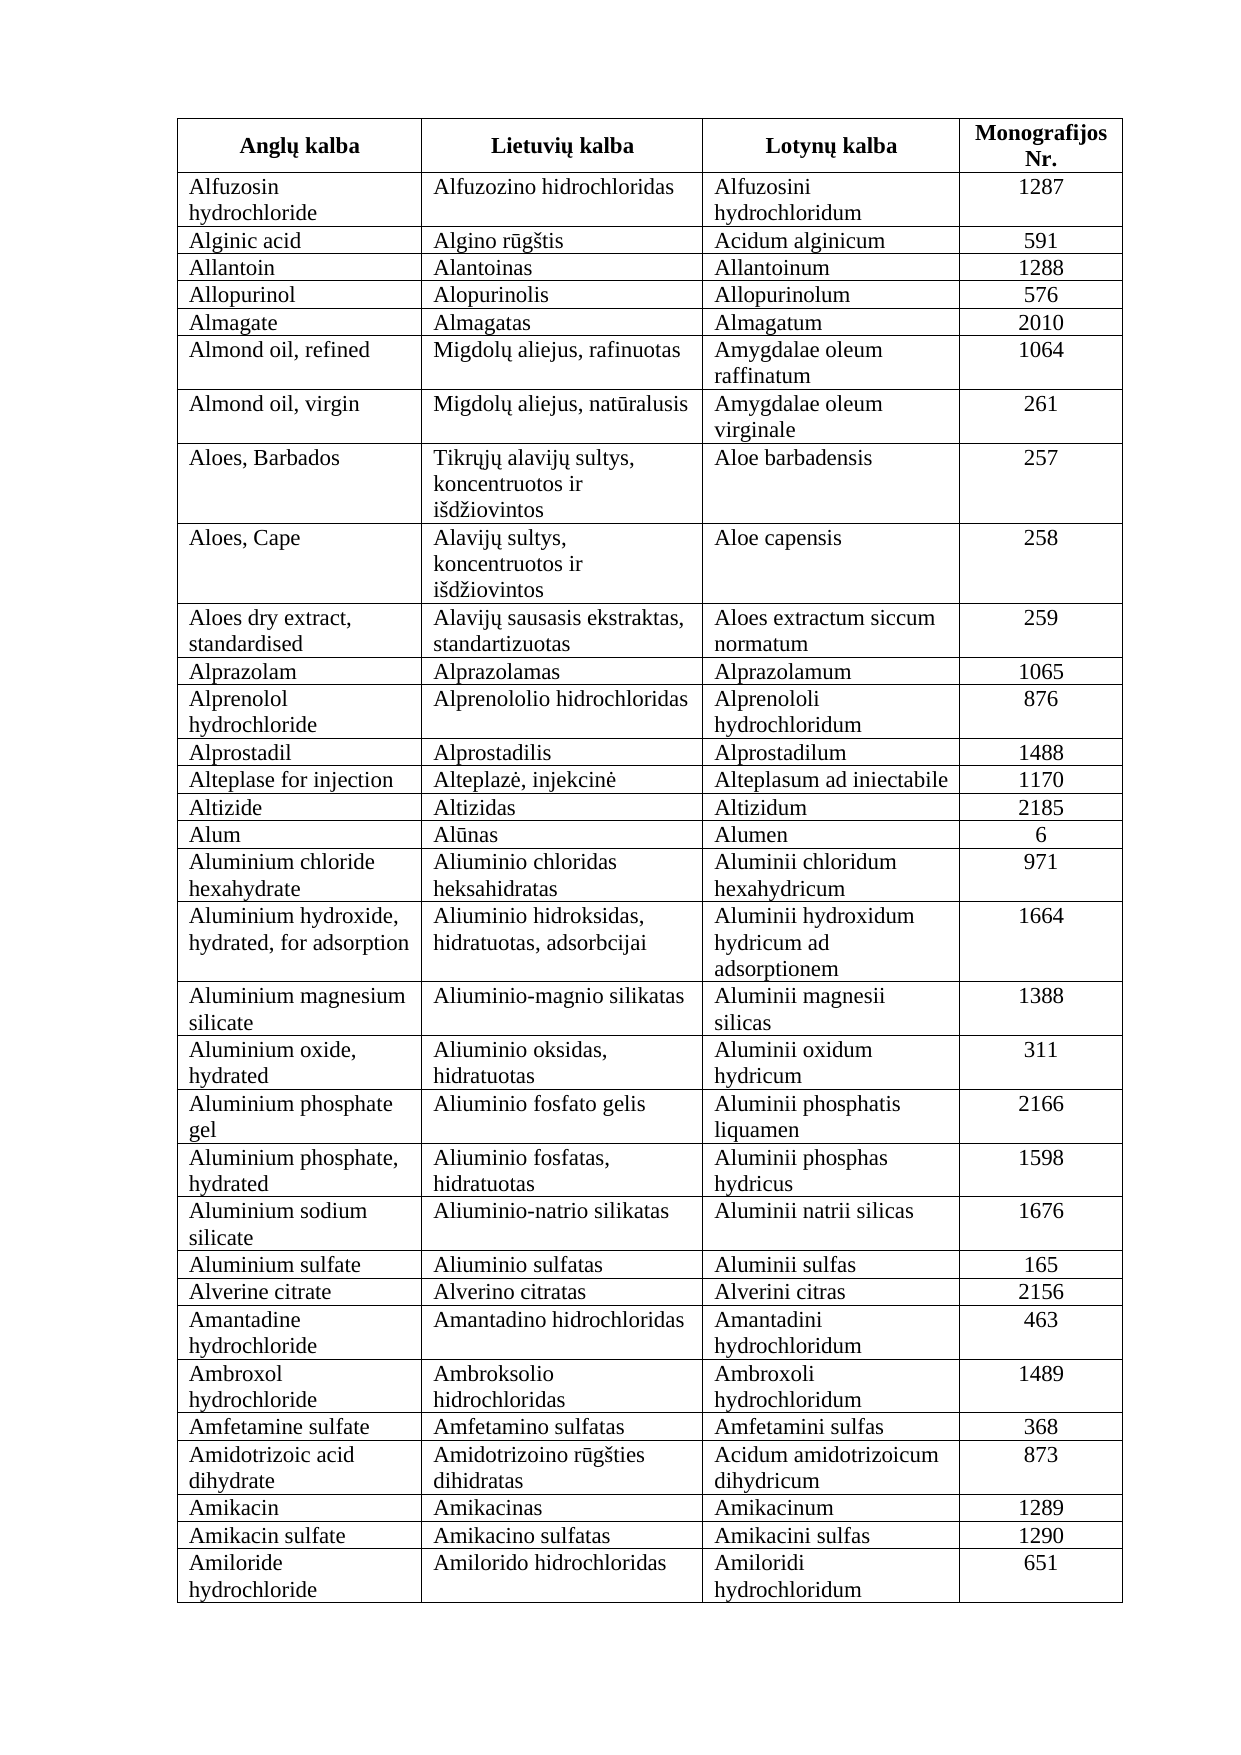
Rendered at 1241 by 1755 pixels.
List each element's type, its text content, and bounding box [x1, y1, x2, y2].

table_header Lietuvių kalba [422, 119, 702, 172]
table_cell Alteplazė, injekcinė [422, 766, 702, 793]
table_cell Amiloride hydrochloride [178, 1549, 421, 1602]
table_cell Aloe capensis [703, 524, 959, 603]
table_cell 261 [960, 390, 1122, 443]
table_cell Aliuminio sulfatas [422, 1251, 702, 1277]
table_cell Alprostadil [178, 739, 421, 765]
table_cell Amikacin sulfate [178, 1522, 421, 1548]
table_cell Alteplase for injection [178, 766, 421, 793]
table_cell Amikacinum [703, 1495, 959, 1521]
table_cell Ambroxol hydrochloride [178, 1360, 421, 1412]
table_cell Amikacini sulfas [703, 1522, 959, 1548]
table_cell Alprenololi hydrochloridum [703, 685, 959, 738]
table_cell Alfuzozino hidrochloridas [422, 173, 702, 226]
table_header Lotynų kalba [703, 119, 959, 172]
table_cell Amikacin [178, 1495, 421, 1521]
table_cell Allopurinolum [703, 281, 959, 308]
table_cell 311 [960, 1036, 1122, 1089]
table_cell Amygdalae oleum virginale [703, 390, 959, 443]
table_cell Allopurinol [178, 281, 421, 308]
table_cell Alverini citras [703, 1279, 959, 1305]
table_cell 1664 [960, 902, 1122, 981]
table_cell Aliuminio-natrio silikatas [422, 1197, 702, 1250]
table_cell Ambroxoli hydrochloridum [703, 1360, 959, 1412]
table_cell Altizide [178, 794, 421, 820]
table_cell Aloes extractum siccum normatum [703, 604, 959, 657]
table_cell Aluminii phosphas hydricus [703, 1144, 959, 1196]
table_cell Allantoinum [703, 254, 959, 280]
table_header Monografijos Nr. [960, 119, 1122, 172]
table_cell Amygdalae oleum raffinatum [703, 336, 959, 389]
table_cell Aluminium oxide, hydrated [178, 1036, 421, 1089]
table_cell Alprostadilis [422, 739, 702, 765]
table_cell 368 [960, 1413, 1122, 1440]
table_cell Altizidas [422, 794, 702, 820]
table_cell Alginic acid [178, 227, 421, 253]
table_cell Amilorido hidrochloridas [422, 1549, 702, 1602]
table_cell Amikacinas [422, 1495, 702, 1521]
table_cell 1488 [960, 739, 1122, 765]
table_cell Aliuminio oksidas, hidratuotas [422, 1036, 702, 1089]
table_cell 257 [960, 444, 1122, 523]
table_cell Aloes dry extract, standardised [178, 604, 421, 657]
table_cell Amfetamini sulfas [703, 1413, 959, 1440]
table_cell Migdolų aliejus, natūralusis [422, 390, 702, 443]
table_cell Tikrųjų alavijų sultys, koncentruotos ir išdžiovintos [422, 444, 702, 523]
table_cell Alfuzosin hydrochloride [178, 173, 421, 226]
table_cell Aloes, Barbados [178, 444, 421, 523]
table_cell Aluminium magnesium silicate [178, 982, 421, 1035]
table_cell Amfetamino sulfatas [422, 1413, 702, 1440]
table_cell Aluminii chloridum hexahydricum [703, 849, 959, 901]
table_cell Aloes, Cape [178, 524, 421, 603]
table_cell Alprazolamum [703, 658, 959, 684]
table_cell 2185 [960, 794, 1122, 820]
table_cell Amantadini hydrochloridum [703, 1306, 959, 1358]
table_cell 1489 [960, 1360, 1122, 1412]
table_cell Aluminium sodium silicate [178, 1197, 421, 1250]
table_cell Aluminium sulfate [178, 1251, 421, 1277]
table_header Anglų kalba [178, 119, 421, 172]
table_cell 2156 [960, 1279, 1122, 1305]
table_cell Aluminii natrii silicas [703, 1197, 959, 1250]
table_cell 2166 [960, 1090, 1122, 1142]
table_cell Almagatum [703, 309, 959, 335]
table_cell Alprenolol hydrochloride [178, 685, 421, 738]
table_cell Aliuminio hidroksidas, hidratuotas, adsorbcijai [422, 902, 702, 981]
table_cell Amikacino sulfatas [422, 1522, 702, 1548]
table_cell 876 [960, 685, 1122, 738]
table_cell Amidotrizoic acid dihydrate [178, 1441, 421, 1493]
table_cell Alprazolam [178, 658, 421, 684]
table_cell Alprenololio hidrochloridas [422, 685, 702, 738]
table_cell Aliuminio fosfato gelis [422, 1090, 702, 1142]
table_cell 6 [960, 821, 1122, 847]
table_cell Allantoin [178, 254, 421, 280]
table_cell 1170 [960, 766, 1122, 793]
table_cell Aluminium chloride hexahydrate [178, 849, 421, 901]
table_cell Aliuminio chloridas heksahidratas [422, 849, 702, 901]
table_cell Aliuminio fosfatas, hidratuotas [422, 1144, 702, 1196]
table_cell 2010 [960, 309, 1122, 335]
table_cell 1287 [960, 173, 1122, 226]
table_cell Amantadine hydrochloride [178, 1306, 421, 1358]
table_cell 1065 [960, 658, 1122, 684]
table_cell Aluminium phosphate, hydrated [178, 1144, 421, 1196]
table_cell 259 [960, 604, 1122, 657]
table_cell Aliuminio-magnio silikatas [422, 982, 702, 1035]
table_cell Aloe barbadensis [703, 444, 959, 523]
table_cell Aluminii hydroxidum hydricum ad adsorptionem [703, 902, 959, 981]
table_cell 1289 [960, 1495, 1122, 1521]
table_cell 165 [960, 1251, 1122, 1277]
table_cell Amiloridi hydrochloridum [703, 1549, 959, 1602]
table_cell Alteplasum ad iniectabile [703, 766, 959, 793]
table_cell Alantoinas [422, 254, 702, 280]
table_cell 651 [960, 1549, 1122, 1602]
table_cell Algino rūgštis [422, 227, 702, 253]
table_cell 971 [960, 849, 1122, 901]
table_cell Amidotrizoino rūgšties dihidratas [422, 1441, 702, 1493]
table_cell Alprostadilum [703, 739, 959, 765]
table_cell 1676 [960, 1197, 1122, 1250]
table_cell Acidum alginicum [703, 227, 959, 253]
table_cell Aluminium hydroxide, hydrated, for adsorption [178, 902, 421, 981]
table_cell Alum [178, 821, 421, 847]
table_cell 873 [960, 1441, 1122, 1493]
table_cell 591 [960, 227, 1122, 253]
table_cell Ambroksolio hidrochloridas [422, 1360, 702, 1412]
table_cell Acidum amidotrizoicum dihydricum [703, 1441, 959, 1493]
table_cell Amfetamine sulfate [178, 1413, 421, 1440]
table_cell 1290 [960, 1522, 1122, 1548]
table_cell Alavijų sultys, koncentruotos ir išdžiovintos [422, 524, 702, 603]
table_cell Amantadino hidrochloridas [422, 1306, 702, 1358]
table_cell Alūnas [422, 821, 702, 847]
table_cell 576 [960, 281, 1122, 308]
table_cell 463 [960, 1306, 1122, 1358]
table_cell 1598 [960, 1144, 1122, 1196]
table_cell Alumen [703, 821, 959, 847]
table_cell Aluminii sulfas [703, 1251, 959, 1277]
table_cell 1388 [960, 982, 1122, 1035]
table_cell 1288 [960, 254, 1122, 280]
table_cell Alopurinolis [422, 281, 702, 308]
table_cell Alverino citratas [422, 1279, 702, 1305]
table_cell Almond oil, refined [178, 336, 421, 389]
table_cell 1064 [960, 336, 1122, 389]
table_cell Aluminii oxidum hydricum [703, 1036, 959, 1089]
table_cell Almagatas [422, 309, 702, 335]
table_cell Almond oil, virgin [178, 390, 421, 443]
table_cell Aluminium phosphate gel [178, 1090, 421, 1142]
table_cell Alavijų sausasis ekstraktas, standartizuotas [422, 604, 702, 657]
table_cell 258 [960, 524, 1122, 603]
table_cell Alprazolamas [422, 658, 702, 684]
table_cell Almagate [178, 309, 421, 335]
table_cell Alverine citrate [178, 1279, 421, 1305]
table_cell Altizidum [703, 794, 959, 820]
table_cell Aluminii phosphatis liquamen [703, 1090, 959, 1142]
table_cell Alfuzosini hydrochloridum [703, 173, 959, 226]
table_cell Aluminii magnesii silicas [703, 982, 959, 1035]
table_cell Migdolų aliejus, rafinuotas [422, 336, 702, 389]
